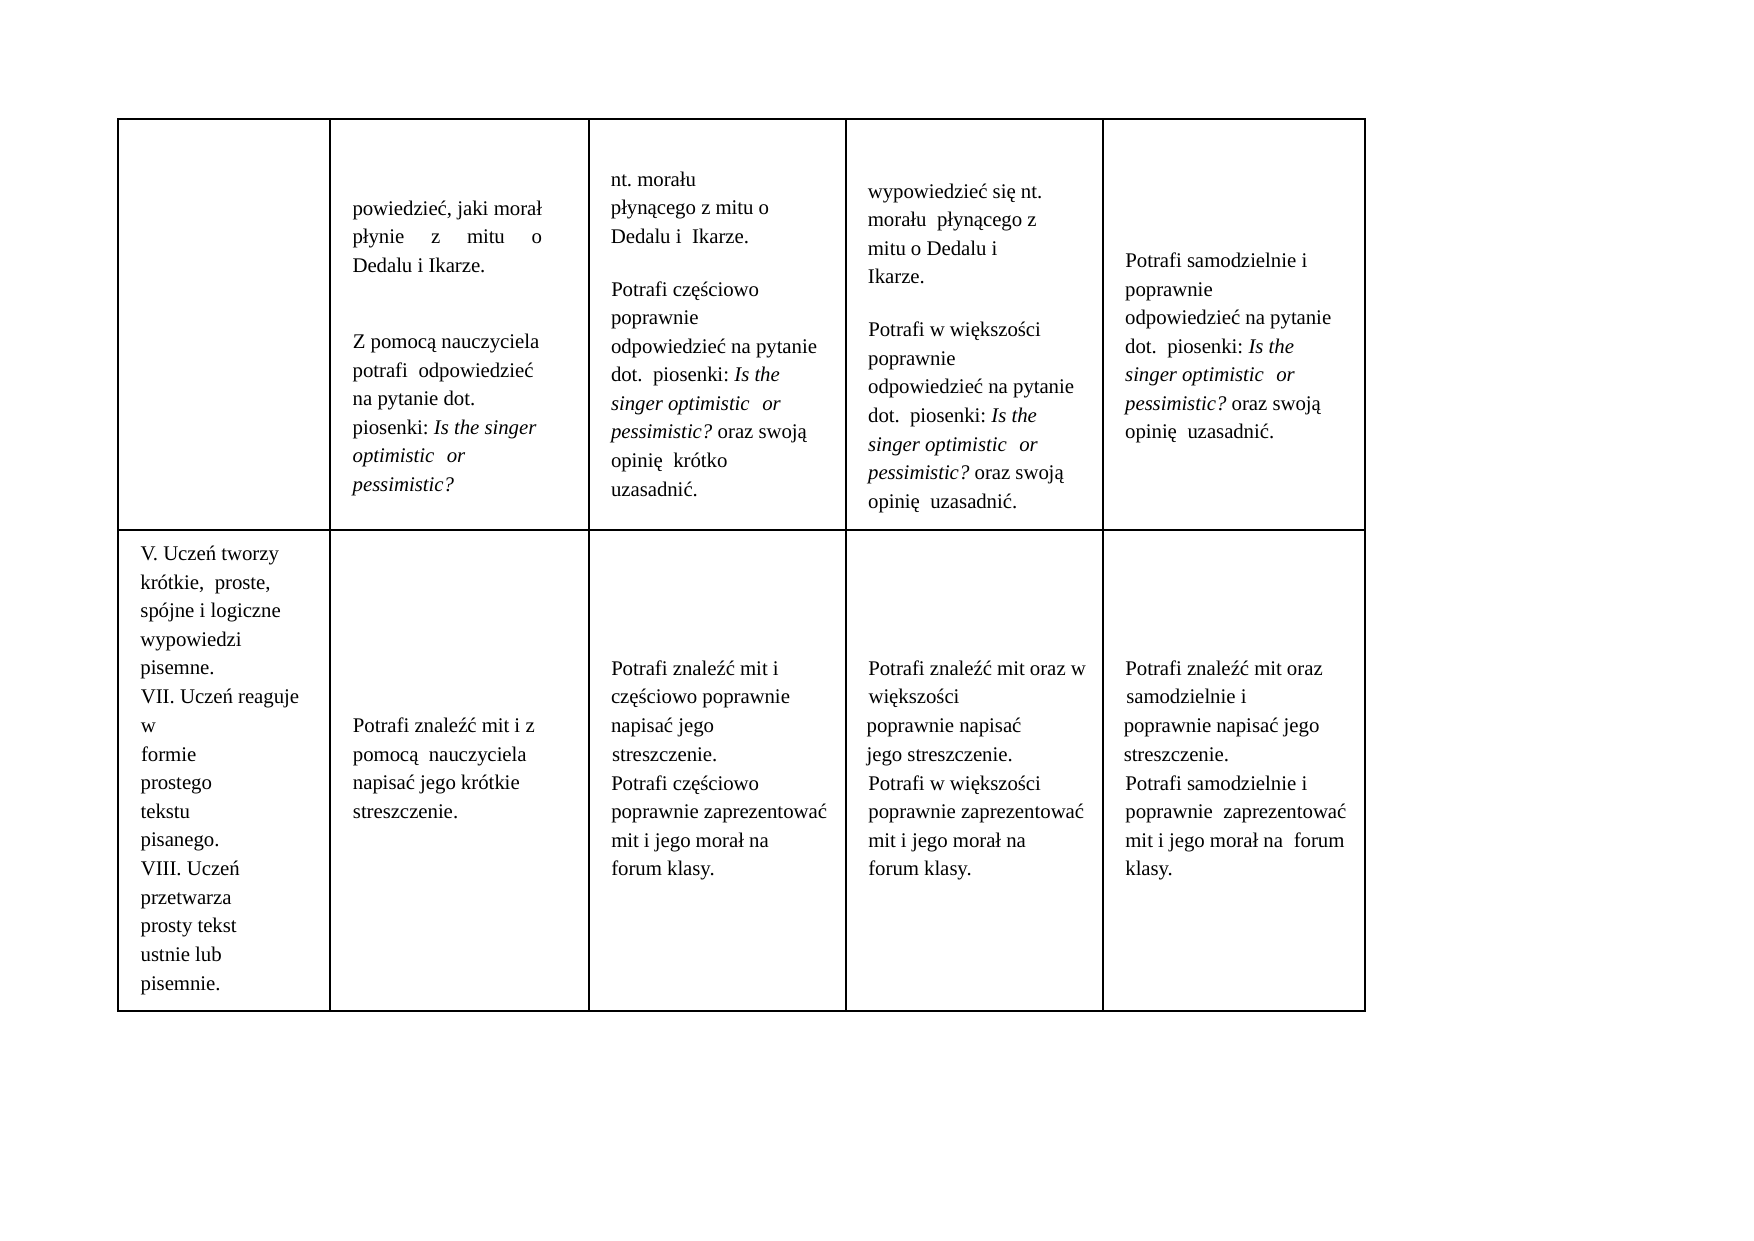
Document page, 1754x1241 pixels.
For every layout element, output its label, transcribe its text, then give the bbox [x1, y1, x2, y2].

table_cell [119, 120, 329, 529]
table_cell Potrafi znaleźć mit oraz w większości poprawnie napisać jego streszczenie. Potrafi w większości poprawnie zaprezentować mit i jego morał na forum klasy. [847, 531, 1102, 1010]
table_cell Potrafi znaleźć mit i z pomocą nauczyciela napisać jego krótkie streszczenie. [331, 531, 588, 1010]
table_cell V. Uczeń tworzy krótkie, proste, spójne i logiczne wypowiedzi pisemne. VII. Uczeń reaguje w formie prostego tekstu pisanego. VIII. Uczeń przetwarza prosty tekst ustnie lub pisemnie. [119, 531, 329, 1010]
table_cell nt. morału płynącego z mitu o Dedalu i Ikarze. Potrafi częściowo poprawnie odpowiedzieć na pytanie dot. piosenki: Is the singer optimistic or pessimistic? oraz swoją opinię krótko uzasadnić. [590, 120, 845, 529]
table_cell powiedzieć, jaki morał płynie z mitu o Dedalu i Ikarze. Z pomocą nauczyciela potrafi odpowiedzieć na pytanie dot. piosenki: Is the singer optimistic or pessimistic? [331, 120, 588, 529]
table_cell wypowiedzieć się nt. morału płynącego z mitu o Dedalu i Ikarze. Potrafi w większości poprawnie odpowiedzieć na pytanie dot. piosenki: Is the singer optimistic or pessimistic? oraz swoją opinię uzasadnić. [847, 120, 1102, 529]
table_cell Potrafi znaleźć mit oraz samodzielnie i poprawnie napisać jego streszczenie. Potrafi samodzielnie i poprawnie zaprezentować mit i jego morał na forum klasy. [1104, 531, 1364, 1010]
table_cell Potrafi znaleźć mit i częściowo poprawnie napisać jego streszczenie. Potrafi częściowo poprawnie zaprezentować mit i jego morał na forum klasy. [590, 531, 845, 1010]
table_cell Potrafi samodzielnie i poprawnie odpowiedzieć na pytanie dot. piosenki: Is the singer optimistic or pessimistic? oraz swoją opinię uzasadnić. [1104, 120, 1364, 529]
